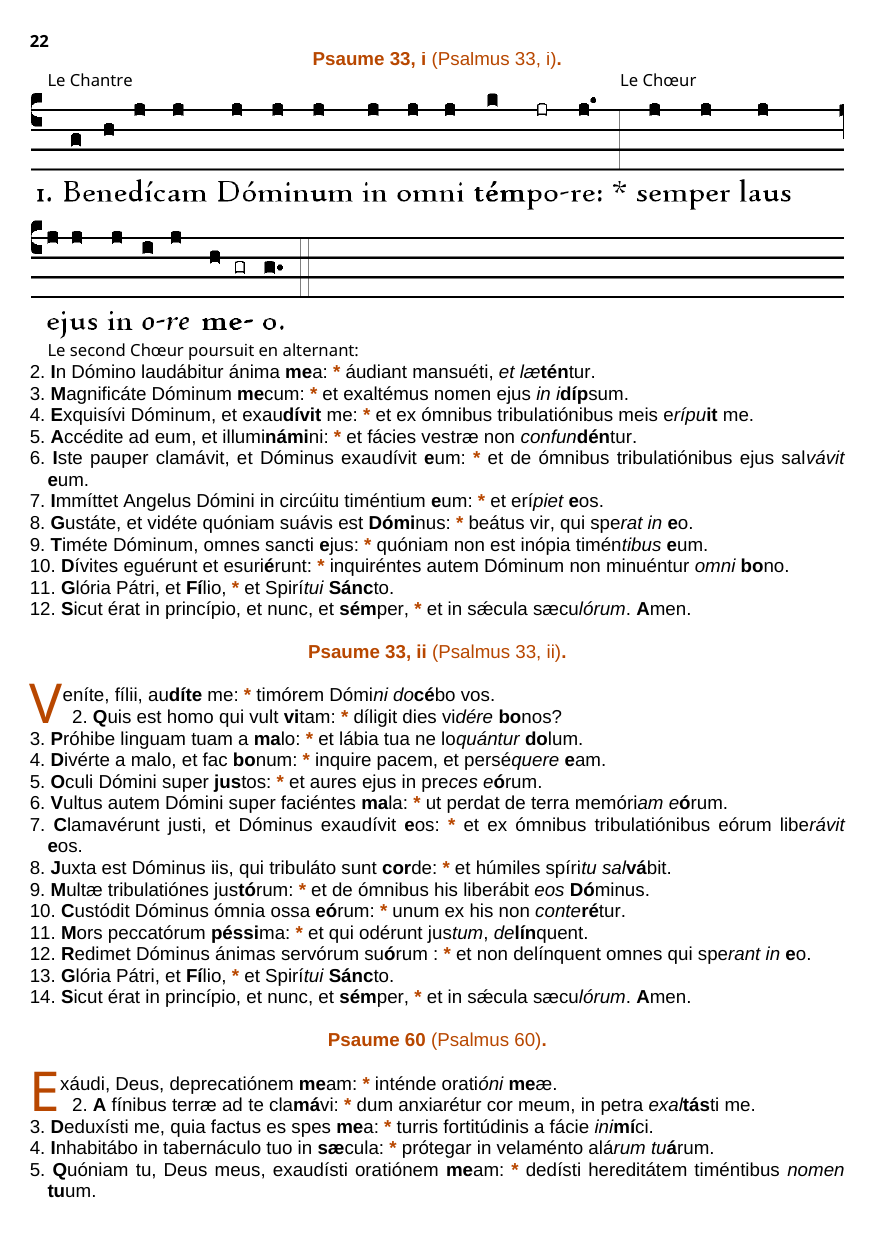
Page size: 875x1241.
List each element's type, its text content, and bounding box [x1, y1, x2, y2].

text 5. Quóniam tu, Deus meus, exaudísti oratiónem meam: * dedísti hereditátem timéntibus nomen tuum. [29, 1159, 844, 1202]
text 14. Sicut érat in princípio, et nunc, et sémper, * et in sǽcula sæculórum. Amen. [29, 986, 844, 1008]
text 2. In Dómino laudábitur ánima mea: * áudiant mansuéti, et læténtur. [29, 361, 844, 382]
text Psaume 33, i (Psalmus 33, i). [29, 52, 435, 69]
text Le second Chœur poursuit en alternant: [29, 339, 844, 361]
picture [29, 91, 845, 339]
text 9. Multæ tribulatiónes justórum: * et de ómnibus his liberábit eos Dóminus. [29, 878, 844, 900]
text 10. Custódit Dóminus ómnia ossa eórum: * unum ex his non conterétur. [29, 900, 844, 921]
text 12. Redimet Dóminus ánimas servórum suórum : * et non delínquent omnes qui sperant in eo. [29, 943, 844, 964]
text Psaume 33, i (Psalmus 33, i). [434, 52, 553, 69]
text 11. Glória Pátri, et Fílio, * et Spirítui Sáncto. [29, 576, 844, 598]
text 3. Magnificáte Dóminum mecum: * et exaltémus nomen ejus in idípsum. [29, 382, 844, 404]
text Psaume 33, ii (Psalmus 33, ii). [29, 641, 844, 663]
text 8. Gustáte, et vidéte quóniam suávis est Dóminus: * beátus vir, qui sperat in eo. [29, 512, 844, 533]
text 7. Clamavérunt justi, et Dóminus exaudívit eos: * et ex ómnibus tribulatiónibus eórum liberávit eos. [29, 814, 844, 857]
text 11. Mors peccatórum péssima: * et qui odérunt justum, delínquent. [29, 921, 844, 943]
text Psaume 60 (Psalmus 60). [29, 1029, 844, 1051]
text 58 [29, 29, 843, 52]
text Veníte, fílii, audíte me: * timórem Dómini docébo vos. 2. Quis est homo qui vult vitam: * díligit dies vidére bonos? [29, 684, 844, 727]
text Exáudi, Deus, deprecatiónem meam: * inténde oratióni meæ. 2. A fínibus terræ ad te clamávi: * dum anxiarétur cor meum, in petra exaltásti me. [29, 1072, 844, 1116]
text 6. Iste pauper clamávit, et Dóminus exaudívit eum: * et de ómnibus tribulatiónibus ejus salvávit eum. [29, 447, 844, 490]
text 9. Timéte Dóminum, omnes sancti ejus: * quóniam non est inópia timéntibus eum. [29, 533, 844, 555]
text 12. Sicut érat in princípio, et nunc, et sémper, * et in sǽcula sæculórum. Amen. [29, 598, 844, 619]
text 4. Inhabitábo in tabernáculo tuo in sæcula: * prótegar in velaménto alárum tuárum. [29, 1137, 844, 1159]
text 8. Juxta est Dóminus iis, qui tribuláto sunt corde: * et húmiles spíritu salvábit. [29, 857, 844, 878]
text Psaume 33, i (Psalmus 33, i). [552, 47, 844, 69]
text 3. Deduxísti me, quia factus es spes mea: * turris fortitúdinis a fácie inimíci. [29, 1116, 844, 1137]
text 3. Próhibe linguam tuam a malo: * et lábia tua ne loquántur dolum. [29, 727, 844, 749]
text 4. Exquisívi Dóminum, et exaudívit me: * et ex ómnibus tribulatiónibus meis erípuit me. [29, 404, 844, 426]
text Le Chantre Le Chœur [29, 69, 844, 91]
text 4. Divérte a malo, et fac bonum: * inquire pacem, et perséquere eam. [29, 749, 844, 771]
text 5. Oculi Dómini super justos: * et aures ejus in preces eórum. [29, 771, 844, 792]
text 13. Glória Pátri, et Fílio, * et Spirítui Sáncto. [29, 964, 844, 986]
text 10. Dívites eguérunt et esuriérunt: * inquiréntes autem Dóminum non minuéntur omni bono. [29, 555, 844, 576]
text 6. Vultus autem Dómini super faciéntes mala: * ut perdat de terra memóriam eórum. [29, 792, 844, 814]
text 7. Immíttet Angelus Dómini in circúitu timéntium eum: * et erípiet eos. [29, 490, 844, 512]
text 5. Accédite ad eum, et illuminámini: * et fácies vestræ non confundéntur. [29, 426, 844, 447]
